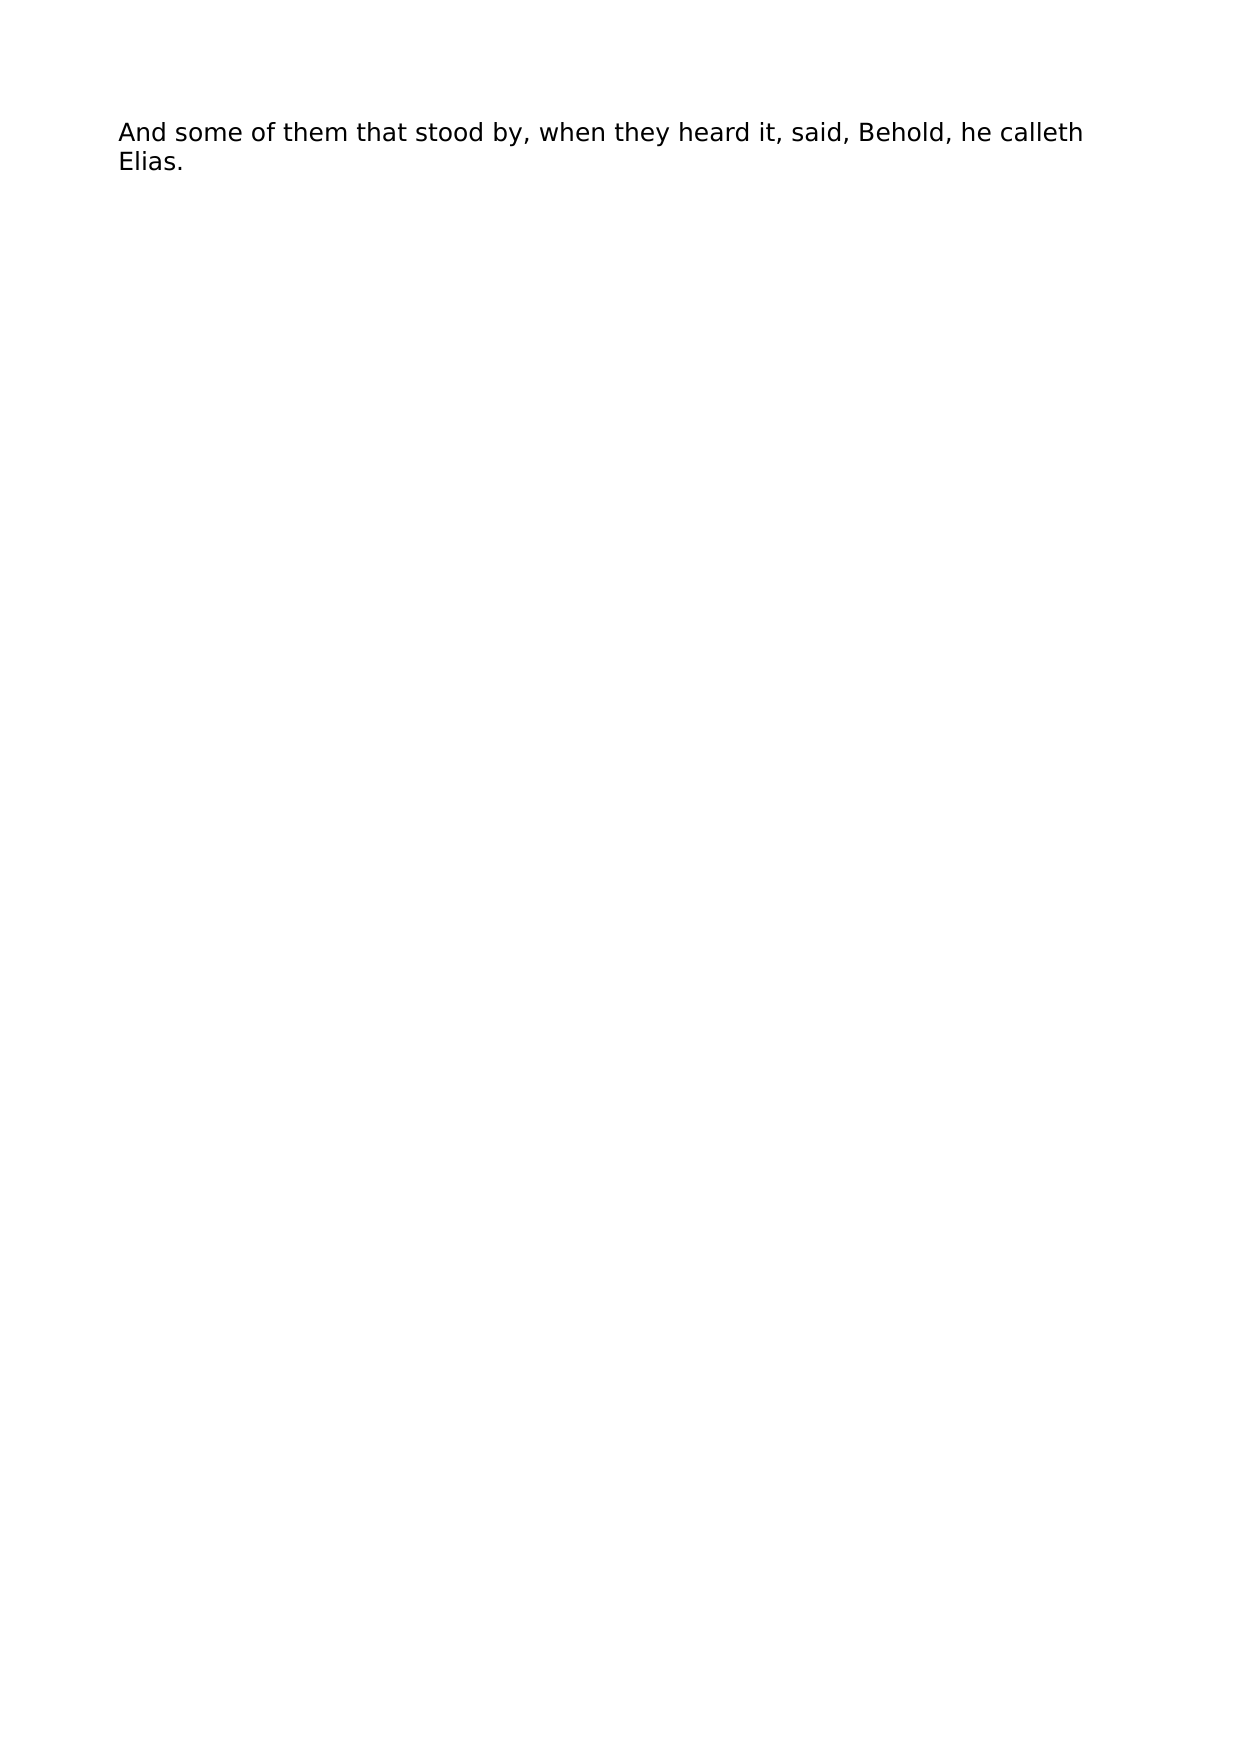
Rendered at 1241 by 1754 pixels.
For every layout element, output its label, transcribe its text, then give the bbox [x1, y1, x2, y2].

text And some of them that stood by, when they heard it, said, Behold, he calleth Elias. [118, 118, 1122, 176]
